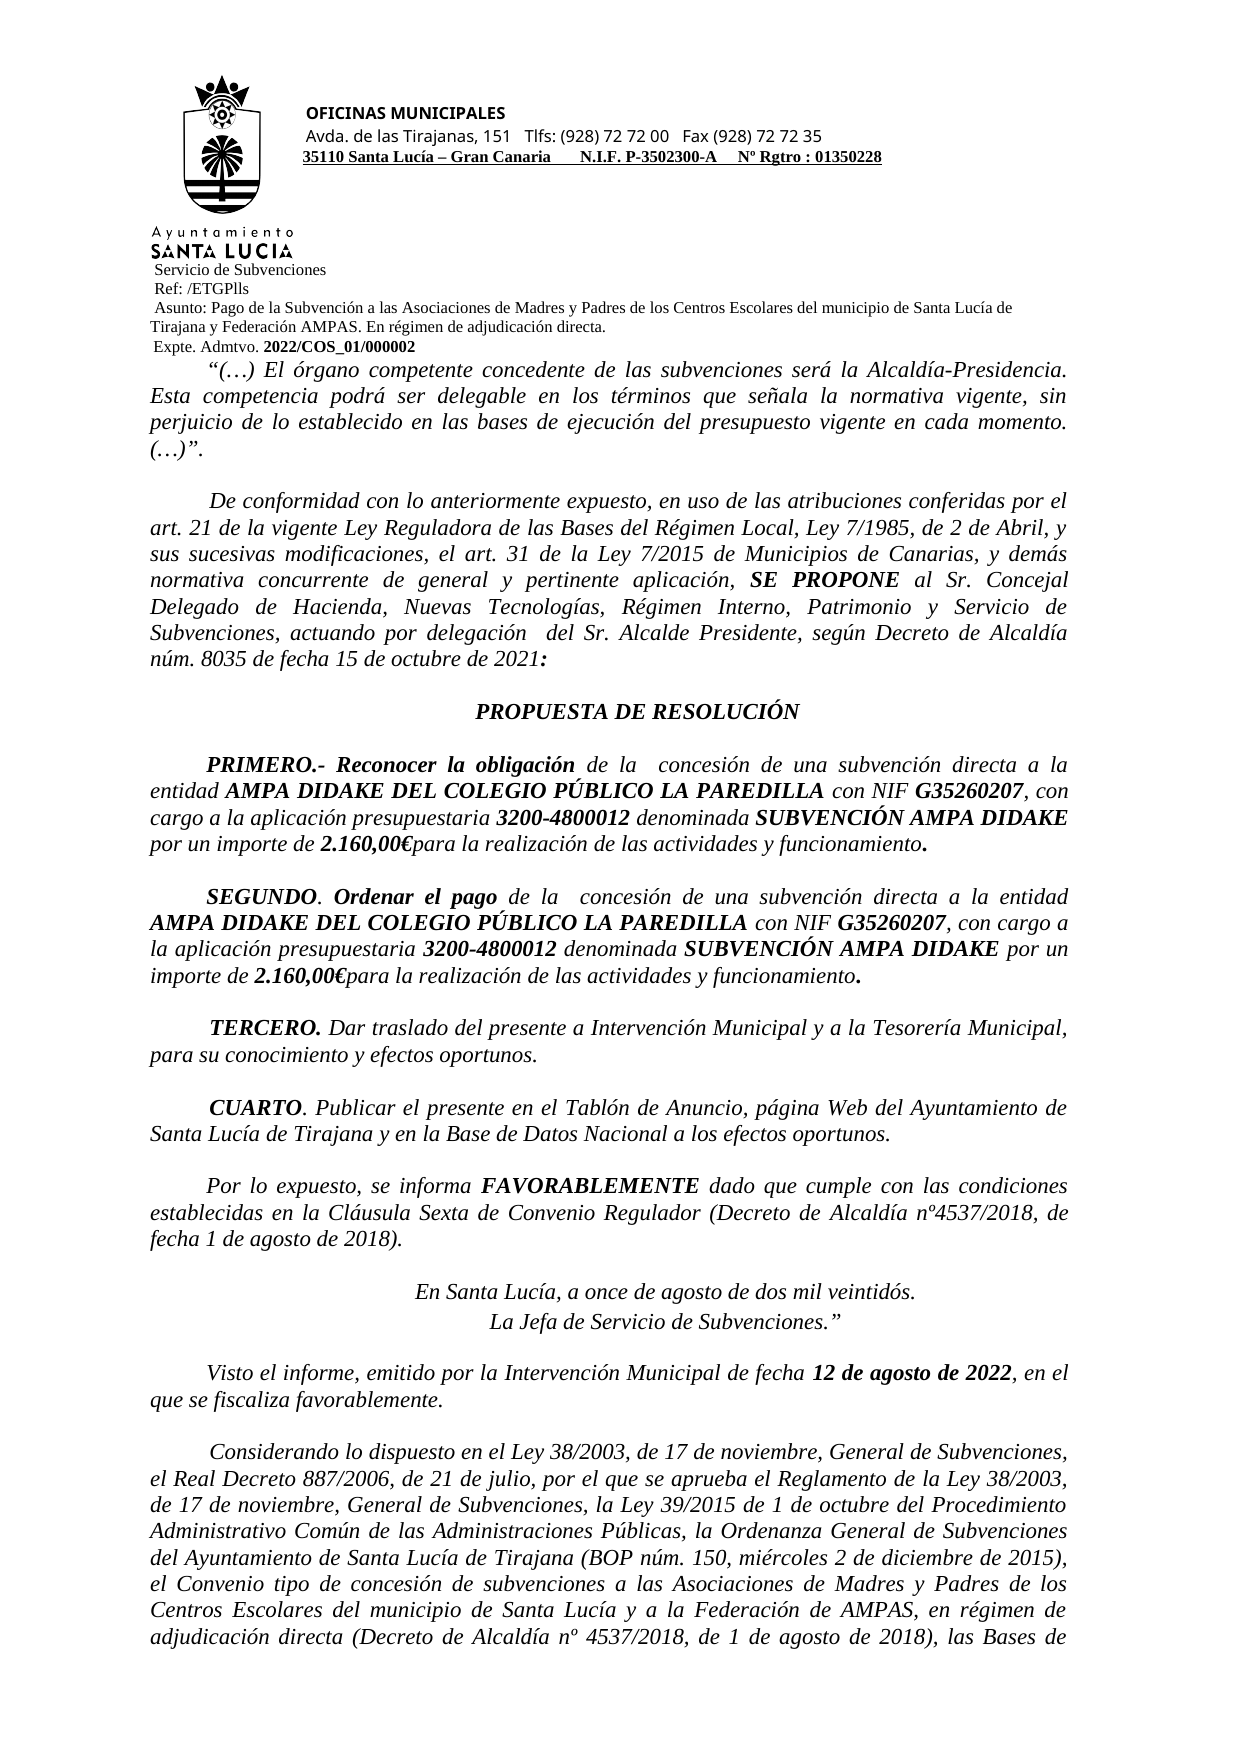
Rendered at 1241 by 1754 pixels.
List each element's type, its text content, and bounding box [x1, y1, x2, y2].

text PROPUESTA DE RESOLUCIÓN [150, 698, 1069, 724]
list En Santa Lucía, a once de agosto de dos mil veintidós. [262, 1278, 1069, 1304]
text “(…) El órgano competente concedente de las subvenciones será la Alcaldía-Presidencia. Esta competencia podrá ser delegable en los términos que señala la normativa vigente, sin perjuicio de lo establecido en las bases de ejecución del presupuesto vigente en cada momento. (…)”. [150, 356, 1069, 461]
text CUARTO. Publicar el presente en el Tablón de Anuncio, página Web del Ayuntamiento de Santa Lucía de Tirajana y en la Base de Datos Nacional a los efectos oportunos. [150, 1093, 1069, 1146]
text De conformidad con lo anteriormente expuesto, en uso de las atribuciones conferidas por el art. 21 de la vigente Ley Reguladora de las Bases del Régimen Local, Ley 7/1985, de 2 de Abril, y sus sucesivas modificaciones, el art. 31 de la Ley 7/2015 de Municipios de Canarias, y demás normativa concurrente de general y pertinente aplicación, SE PROPONE al Sr. Concejal Delegado de Hacienda, Nuevas Tecnologías, Régimen Interno, Patrimonio y Servicio de Subvenciones, actuando por delegación del Sr. Alcalde Presidente, según Decreto de Alcaldía núm. 8035 de fecha 15 de octubre de 2021: [150, 487, 1069, 672]
text Visto el informe, emitido por la Intervención Municipal de fecha 12 de agosto de 2022, en el que se fiscaliza favorablemente. [150, 1359, 1069, 1412]
list La Jefa de Servicio de Subvenciones.” [262, 1308, 1069, 1334]
text Considerando lo dispuesto en el Ley 38/2003, de 17 de noviembre, General de Subvenciones, el Real Decreto 887/2006, de 21 de julio, por el que se aprueba el Reglamento de la Ley 38/2003, de 17 de noviembre, General de Subvenciones, la Ley 39/2015 de 1 de octubre del Procedimiento Administrativo Común de las Administraciones Públicas, la Ordenanza General de Subvenciones del Ayuntamiento de Santa Lucía de Tirajana (BOP núm. 150, miércoles 2 de diciembre de 2015), el Convenio tipo de concesión de subvenciones a las Asociaciones de Madres y Padres de los Centros Escolares del municipio de Santa Lucía y a la Federación de AMPAS, en régimen de adjudicación directa (Decreto de Alcaldía nº 4537/2018, de 1 de agosto de 2018), las Bases de [150, 1438, 1069, 1649]
text TERCERO. Dar traslado del presente a Intervención Municipal y a la Tesorería Municipal, para su conocimiento y efectos oportunos. [150, 1014, 1069, 1067]
text PRIMERO.- Reconocer la obligación de la concesión de una subvención directa a la entidad AMPA DIDAKE DEL COLEGIO PÚBLICO LA PAREDILLA con NIF G35260207, con cargo a la aplicación presupuestaria 3200-4800012 denominada SUBVENCIÓN AMPA DIDAKE por un importe de 2.160,00€para la realización de las actividades y funcionamiento. [150, 751, 1069, 856]
text SEGUNDO. Ordenar el pago de la concesión de una subvención directa a la entidad AMPA DIDAKE DEL COLEGIO PÚBLICO LA PAREDILLA con NIF G35260207, con cargo a la aplicación presupuestaria 3200-4800012 denominada SUBVENCIÓN AMPA DIDAKE por un importe de 2.160,00€para la realización de las actividades y funcionamiento. [150, 883, 1069, 988]
text Por lo expuesto, se informa FAVORABLEMENTE dado que cumple con las condiciones establecidas en la Cláusula Sexta de Convenio Regulador (Decreto de Alcaldía nº4537/2018, de fecha 1 de agosto de 2018). [150, 1173, 1069, 1252]
